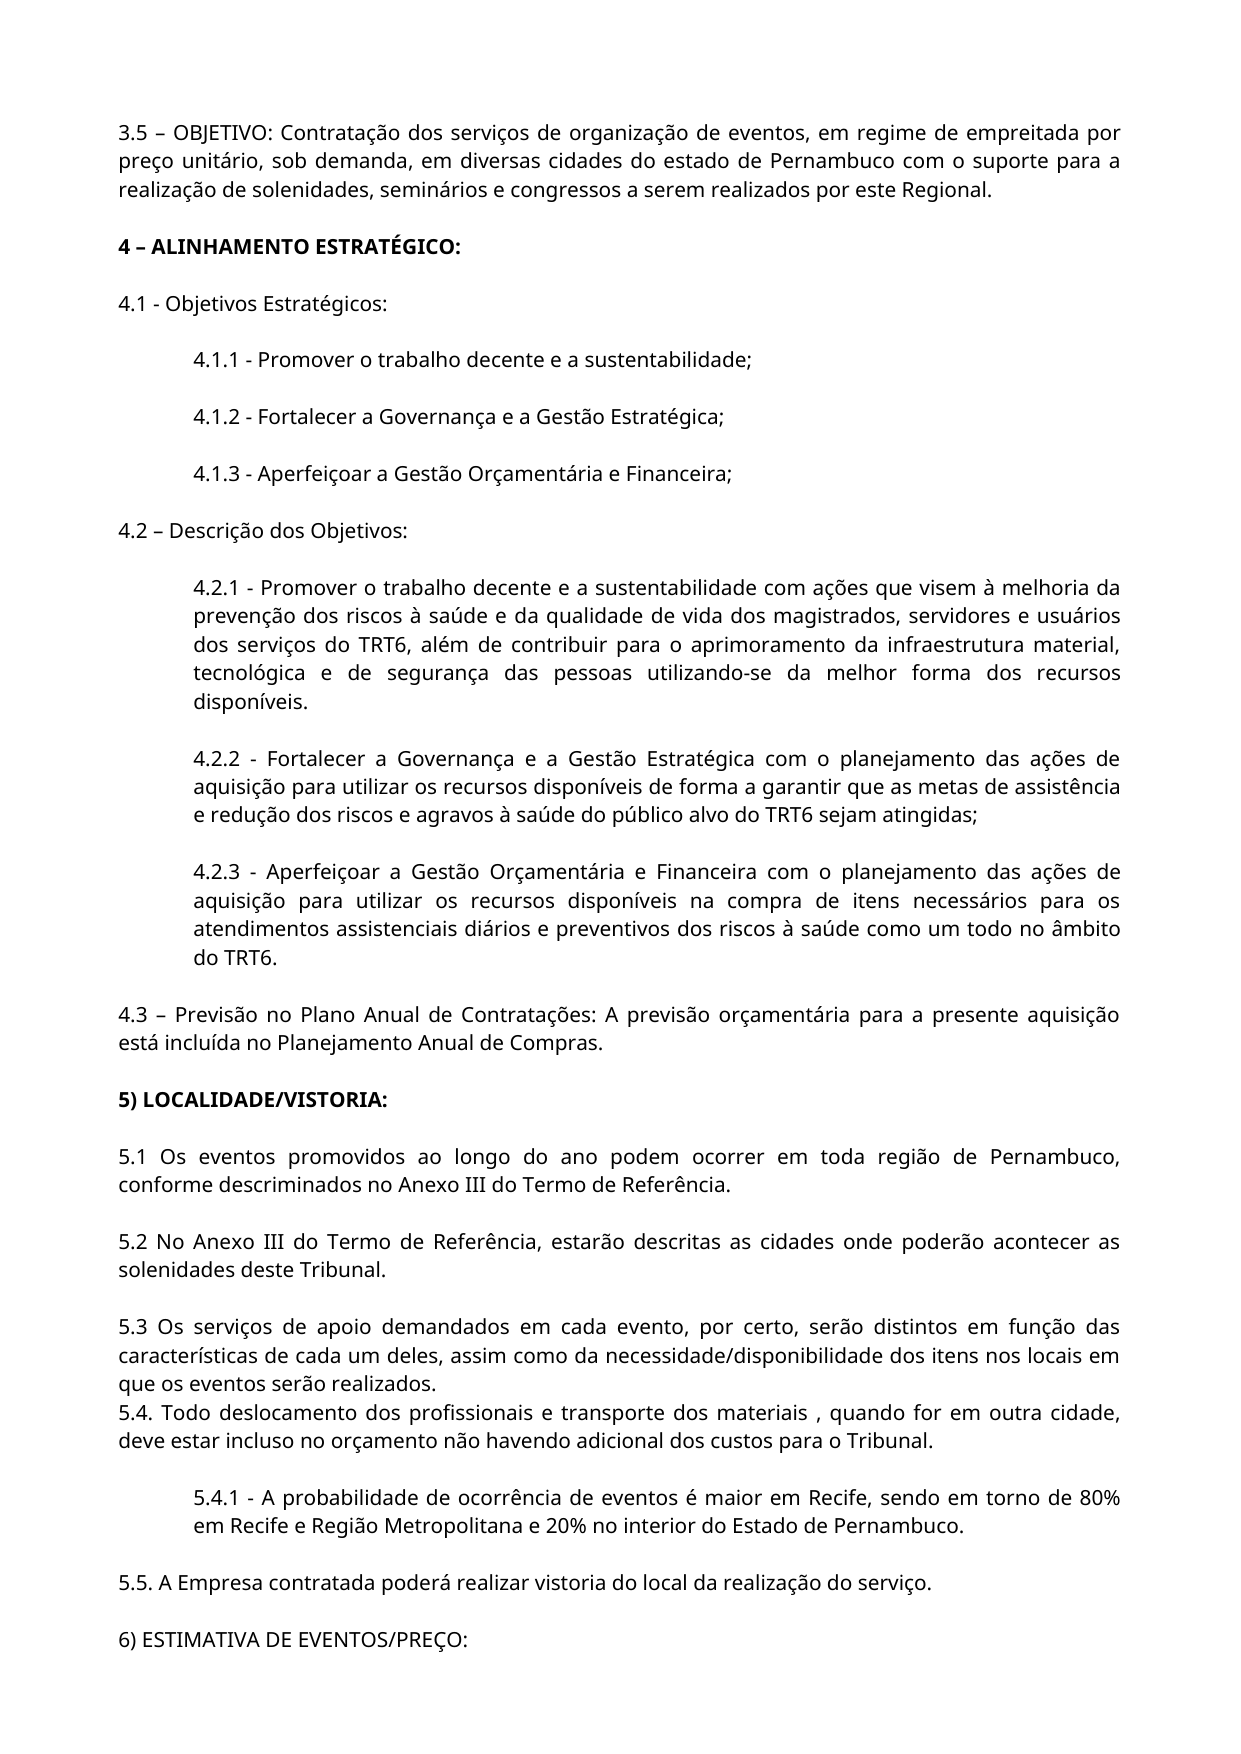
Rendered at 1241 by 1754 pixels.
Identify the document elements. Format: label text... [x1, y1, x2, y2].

text 4 – ALINHAMENTO ESTRATÉGICO: [118, 232, 1122, 260]
text 4.3 – Previsão no Plano Anual de Contratações: A previsão orçamentária para a presente aquisição está incluída no Planejamento Anual de Compras. [118, 1000, 1122, 1057]
text 5.4.1 - A probabilidade de ocorrência de eventos é maior em Recife, sendo em torno de 80% em Recife e Região Metropolitana e 20% no interior do Estado de Pernambuco. [193, 1483, 1122, 1540]
text 5.1 Os eventos promovidos ao longo do ano podem ocorrer em toda região de Pernambuco, conforme descriminados no Anexo III do Termo de Referência. [118, 1142, 1122, 1199]
text 4.2.2 - Fortalecer a Governança e a Gestão Estratégica com o planejamento das ações de aquisição para utilizar os recursos disponíveis de forma a garantir que as metas de assistência e redução dos riscos e agravos à saúde do público alvo do TRT6 sejam atingidas; [193, 744, 1122, 829]
text 5.2 No Anexo III do Termo de Referência, estarão descritas as cidades onde poderão acontecer as solenidades deste Tribunal. [118, 1227, 1122, 1284]
text 4.1 - Objetivos Estratégicos: [118, 289, 1122, 317]
text 5.4. Todo deslocamento dos profissionais e transporte dos materiais , quando for em outra cidade, deve estar incluso no orçamento não havendo adicional dos custos para o Tribunal. [118, 1398, 1122, 1455]
text 5.3 Os serviços de apoio demandados em cada evento, por certo, serão distintos em função das características de cada um deles, assim como da necessidade/disponibilidade dos itens nos locais em que os eventos serão realizados. [118, 1312, 1122, 1398]
text 5.5. A Empresa contratada poderá realizar vistoria do local da realização do serviço. [118, 1568, 1122, 1597]
text 6) ESTIMATIVA DE EVENTOS/PREÇO: [118, 1625, 1122, 1654]
text 4.2 – Descrição dos Objetivos: [118, 516, 1122, 545]
text 5) LOCALIDADE/VISTORIA: [118, 1085, 1122, 1113]
text 4.1.2 - Fortalecer a Governança e a Gestão Estratégica; [193, 402, 1122, 431]
text 4.2.3 - Aperfeiçoar a Gestão Orçamentária e Financeira com o planejamento das ações de aquisição para utilizar os recursos disponíveis na compra de itens necessários para os atendimentos assistenciais diários e preventivos dos riscos à saúde como um todo no âmbito do TRT6. [193, 857, 1122, 971]
text 4.2.1 - Promover o trabalho decente e a sustentabilidade com ações que visem à melhoria da prevenção dos riscos à saúde e da qualidade de vida dos magistrados, servidores e usuários dos serviços do TRT6, além de contribuir para o aprimoramento da infraestrutura material, tecnológica e de segurança das pessoas utilizando-se da melhor forma dos recursos disponíveis. [193, 573, 1122, 715]
text 4.1.1 - Promover o trabalho decente e a sustentabilidade; [193, 346, 1122, 374]
text 4.1.3 - Aperfeiçoar a Gestão Orçamentária e Financeira; [193, 459, 1122, 488]
text 3.5 – OBJETIVO: Contratação dos serviços de organização de eventos, em regime de empreitada por preço unitário, sob demanda, em diversas cidades do estado de Pernambuco com o suporte para a realização de solenidades, seminários e congressos a serem realizados por este Regional. [118, 118, 1122, 203]
